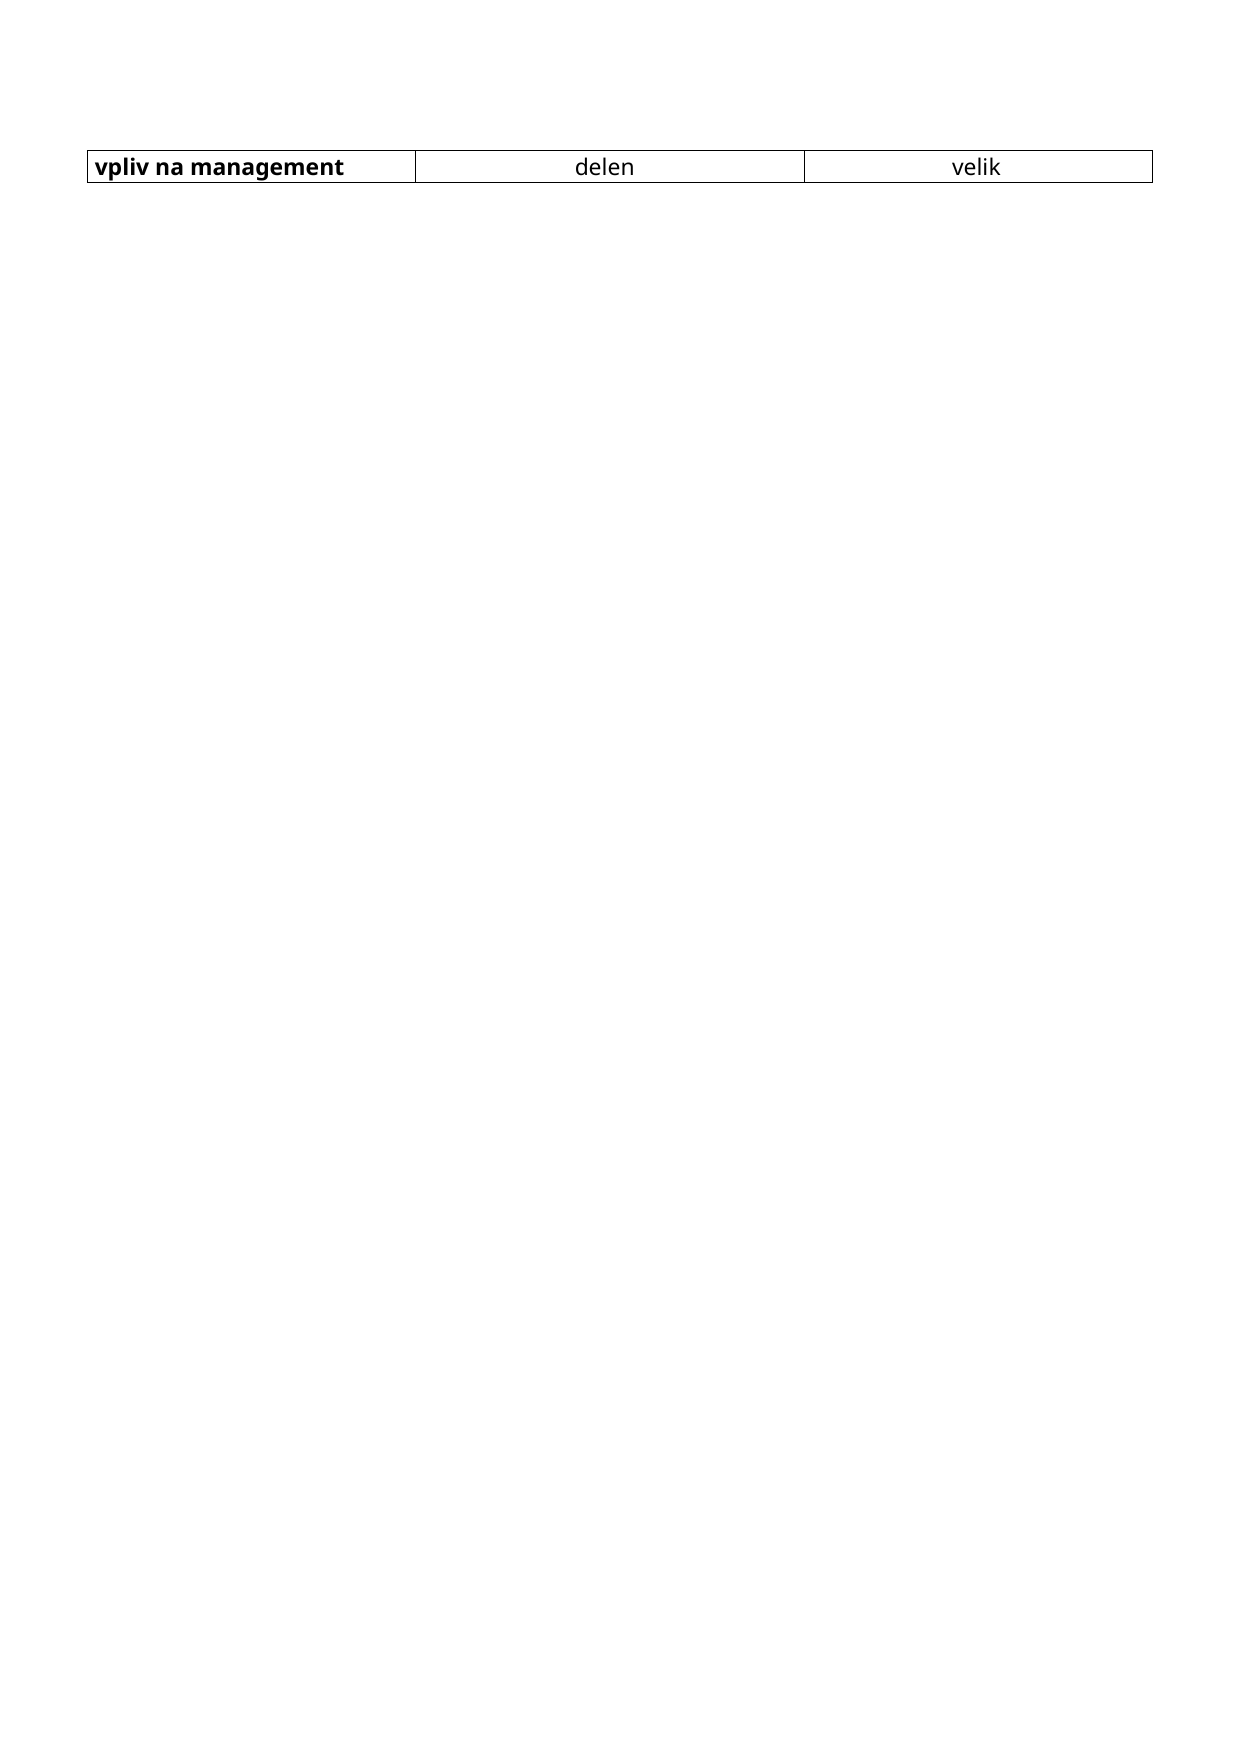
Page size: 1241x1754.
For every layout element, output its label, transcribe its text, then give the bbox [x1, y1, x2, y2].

table_cell velik [805, 151, 1152, 182]
table_cell vpliv na management [88, 151, 415, 182]
table_cell delen [416, 151, 804, 182]
